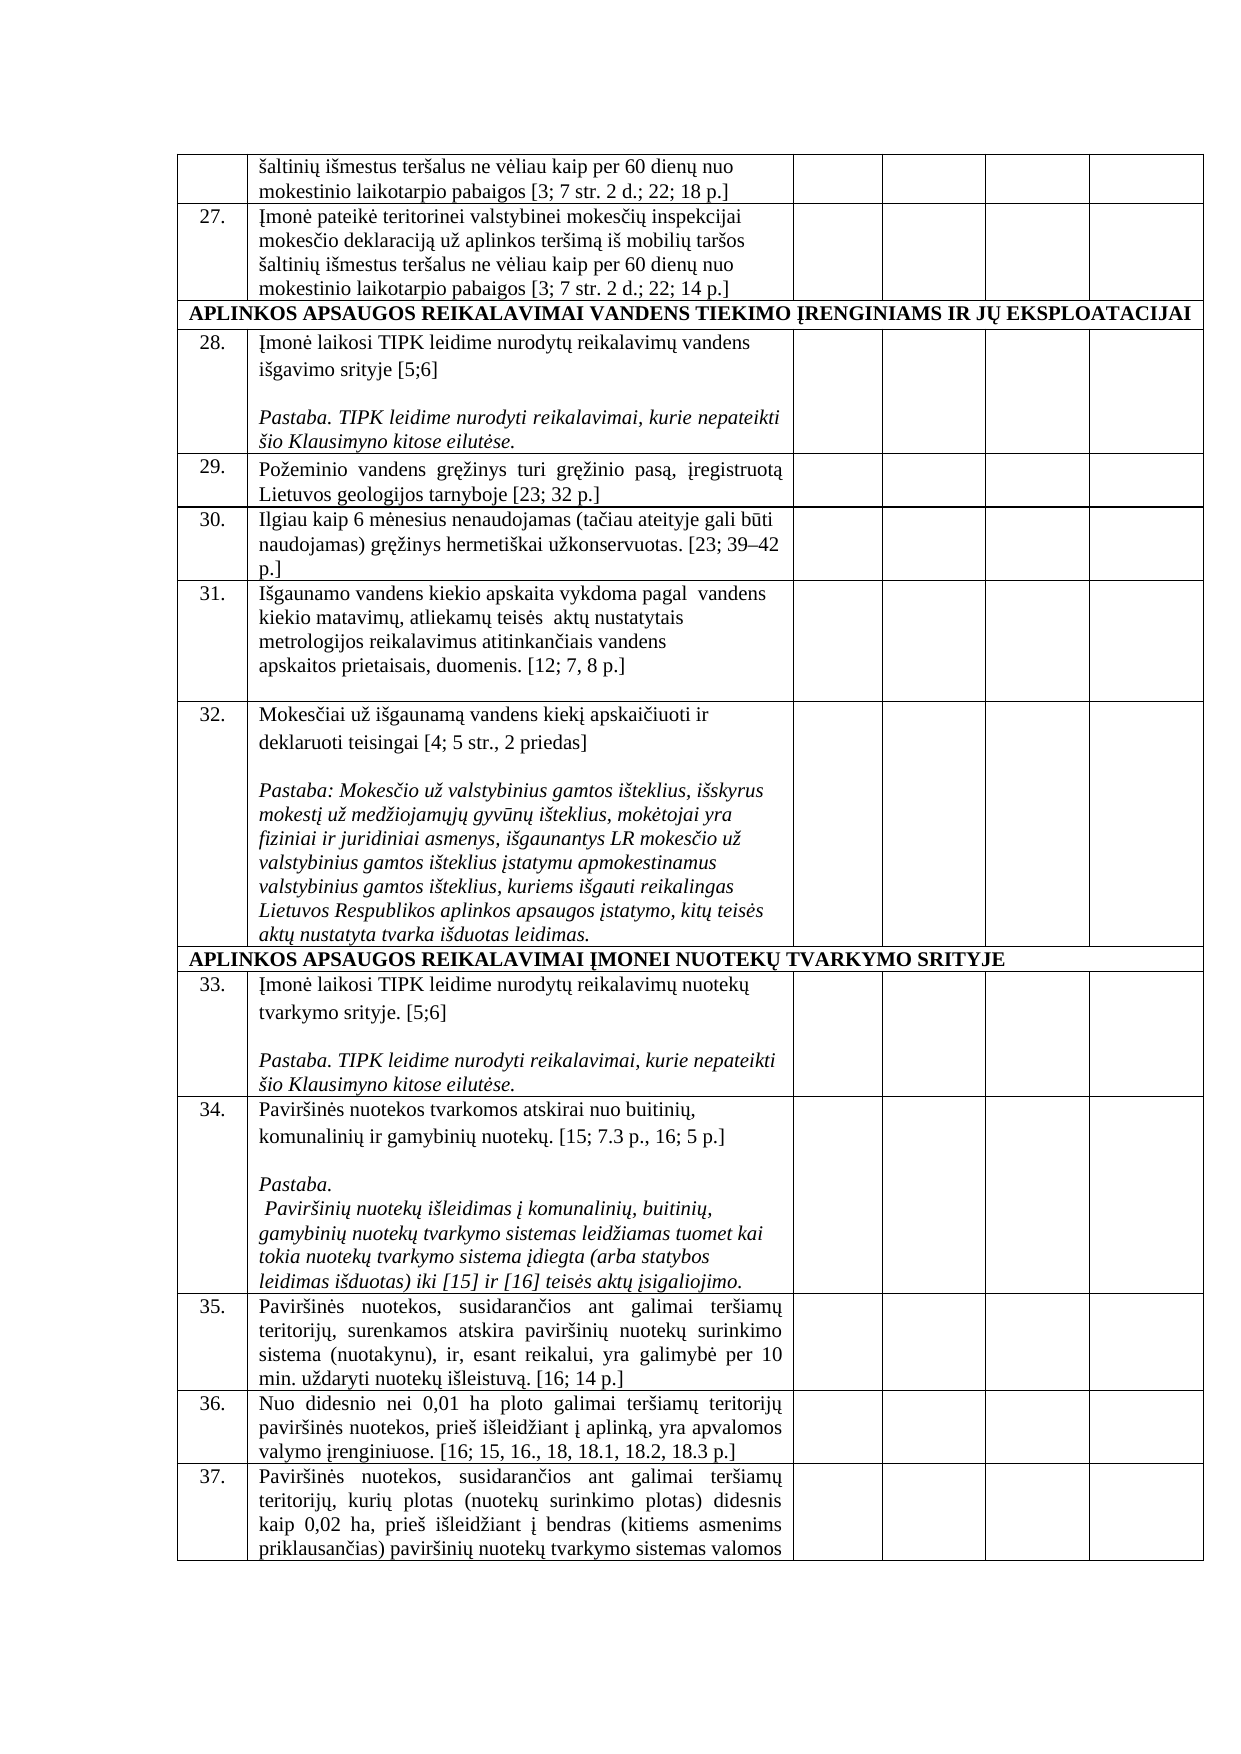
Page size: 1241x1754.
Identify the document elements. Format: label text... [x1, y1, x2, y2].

table_cell 29. [178, 454, 247, 506]
table_cell [986, 1097, 1089, 1293]
table_cell 36. [178, 1391, 247, 1463]
table_cell [794, 330, 882, 453]
table_cell [794, 204, 882, 300]
table_cell [986, 702, 1089, 946]
table_cell Išgaunamo vandens kiekio apskaita vykdoma pagal vandens kiekio matavimų, atliekamų teisės aktų nustatytais metrologijos reikalavimus atitinkančiais vandens apskaitos prietaisais, duomenis. [12; 7, 8 p.] [248, 581, 793, 701]
table_cell [794, 454, 882, 506]
table_cell 30. [178, 508, 247, 579]
table_cell Paviršinės nuotekos, susidarančios ant galimai teršiamų teritorijų, kurių plotas (nuotekų surinkimo plotas) didesnis kaip 0,02 ha, prieš išleidžiant į bendras (kitiems asmenims priklausančias) paviršinių nuotekų tvarkymo sistemas valomos [248, 1464, 793, 1560]
table_cell [1090, 155, 1203, 203]
table_cell [883, 1464, 985, 1560]
table_cell 37. [178, 1464, 247, 1560]
table_cell Įmonė laikosi TIPK leidime nurodytų reikalavimų nuotekų tvarkymo srityje. [5;6] Pastaba. TIPK leidime nurodyti reikalavimai, kurie nepateikti šio Klausimyno kitose eilutėse. [248, 972, 793, 1096]
table_cell [794, 702, 882, 946]
table_cell [883, 702, 985, 946]
table_cell 33. [178, 972, 247, 1096]
table_cell [883, 1097, 985, 1293]
table_cell [883, 155, 985, 203]
table_cell [883, 508, 985, 579]
table_cell [883, 204, 985, 300]
table_cell [794, 1294, 882, 1390]
table_cell [883, 330, 985, 453]
table_cell [1090, 508, 1203, 579]
table_cell [794, 1097, 882, 1293]
table_cell Įmonė pateikė teritorinei valstybinei mokesčių inspekcijai mokesčio deklaraciją už aplinkos teršimą iš mobilių taršos šaltinių išmestus teršalus ne vėliau kaip per 60 dienų nuo mokestinio laikotarpio pabaigos [3; 7 str. 2 d.; 22; 14 p.] [248, 204, 793, 300]
table_cell [794, 155, 882, 203]
table_cell [1090, 1391, 1203, 1463]
table_cell [986, 330, 1089, 453]
table_cell [1090, 581, 1203, 701]
table_cell [986, 508, 1089, 579]
table_cell [1090, 702, 1203, 946]
table_cell 32. [178, 702, 247, 946]
table_cell 35. [178, 1294, 247, 1390]
table_cell Įmonė laikosi TIPK leidime nurodytų reikalavimų vandens išgavimo srityje [5;6] Pastaba. TIPK leidime nurodyti reikalavimai, kurie nepateikti šio Klausimyno kitose eilutėse. [248, 330, 793, 453]
table_cell [986, 1464, 1089, 1560]
table_cell [986, 581, 1089, 701]
table_cell [1090, 330, 1203, 453]
table_cell [986, 1391, 1089, 1463]
table_cell Nuo didesnio nei 0,01 ha ploto galimai teršiamų teritorijų paviršinės nuotekos, prieš išleidžiant į aplinką, yra apvalomos valymo įrenginiuose. [16; 15, 16., 18, 18.1, 18.2, 18.3 p.] [248, 1391, 793, 1463]
table_cell [883, 1294, 985, 1390]
table_cell 28. [178, 330, 247, 453]
table_cell [883, 972, 985, 1096]
table_cell Mokesčiai už išgaunamą vandens kiekį apskaičiuoti ir deklaruoti teisingai [4; 5 str., 2 priedas] Pastaba: Mokesčio už valstybinius gamtos išteklius, išskyrus mokestį už medžiojamųjų gyvūnų išteklius, mokėtojai yra fiziniai ir juridiniai asmenys, išgaunantys LR mokesčio už valstybinius gamtos išteklius įstatymu apmokestinamus valstybinius gamtos išteklius, kuriems išgauti reikalingas Lietuvos Respublikos aplinkos apsaugos įstatymo, kitų teisės aktų nustatyta tvarka išduotas leidimas. [248, 702, 793, 946]
table_cell 27. [178, 204, 247, 300]
table_cell 31. [178, 581, 247, 701]
table_cell [1090, 454, 1203, 506]
table_cell [178, 155, 247, 203]
table_cell [794, 1391, 882, 1463]
table_cell [986, 204, 1089, 300]
table_cell [794, 581, 882, 701]
table_cell Ilgiau kaip 6 mėnesius nenaudojamas (tačiau ateityje gali būti naudojamas) gręžinys hermetiškai užkonservuotas. [23; 39–42 p.] [248, 508, 793, 579]
table_cell 34. [178, 1097, 247, 1293]
table_cell [986, 972, 1089, 1096]
table_cell [794, 972, 882, 1096]
table_cell [1090, 972, 1203, 1096]
table_cell [1090, 1294, 1203, 1390]
table_cell [986, 1294, 1089, 1390]
table_cell APLINKOS APSAUGOS REIKALAVIMAI VANDENS TIEKIMO ĮRENGINIAMS IR JŲ EKSPLOATACIJAI [178, 301, 1203, 328]
table_cell [1090, 1097, 1203, 1293]
table_cell [883, 454, 985, 506]
table_cell [1090, 204, 1203, 300]
table_cell APLINKOS APSAUGOS REIKALAVIMAI ĮMONEI NUOTEKŲ TVARKYMO SRITYJE [178, 947, 1203, 971]
table_cell [794, 508, 882, 579]
table_cell [883, 1391, 985, 1463]
table_cell [986, 454, 1089, 506]
table_cell [986, 155, 1089, 203]
table_cell [1090, 1464, 1203, 1560]
table_cell šaltinių išmestus teršalus ne vėliau kaip per 60 dienų nuo mokestinio laikotarpio pabaigos [3; 7 str. 2 d.; 22; 18 p.] [248, 155, 793, 203]
table_cell [794, 1464, 882, 1560]
table_cell Paviršinės nuotekos, susidarančios ant galimai teršiamų teritorijų, surenkamos atskira paviršinių nuotekų surinkimo sistema (nuotakynu), ir, esant reikalui, yra galimybė per 10 min. uždaryti nuotekų išleistuvą. [16; 14 p.] [248, 1294, 793, 1390]
table_cell [883, 581, 985, 701]
table_cell Paviršinės nuotekos tvarkomos atskirai nuo buitinių, komunalinių ir gamybinių nuotekų. [15; 7.3 p., 16; 5 p.] Pastaba. Paviršinių nuotekų išleidimas į komunalinių, buitinių, gamybinių nuotekų tvarkymo sistemas leidžiamas tuomet kai tokia nuotekų tvarkymo sistema įdiegta (arba statybos leidimas išduotas) iki [15] ir [16] teisės aktų įsigaliojimo. [248, 1097, 793, 1293]
table_cell Požeminio vandens gręžinys turi gręžinio pasą, įregistruotą Lietuvos geologijos tarnyboje [23; 32 p.] [248, 454, 793, 506]
